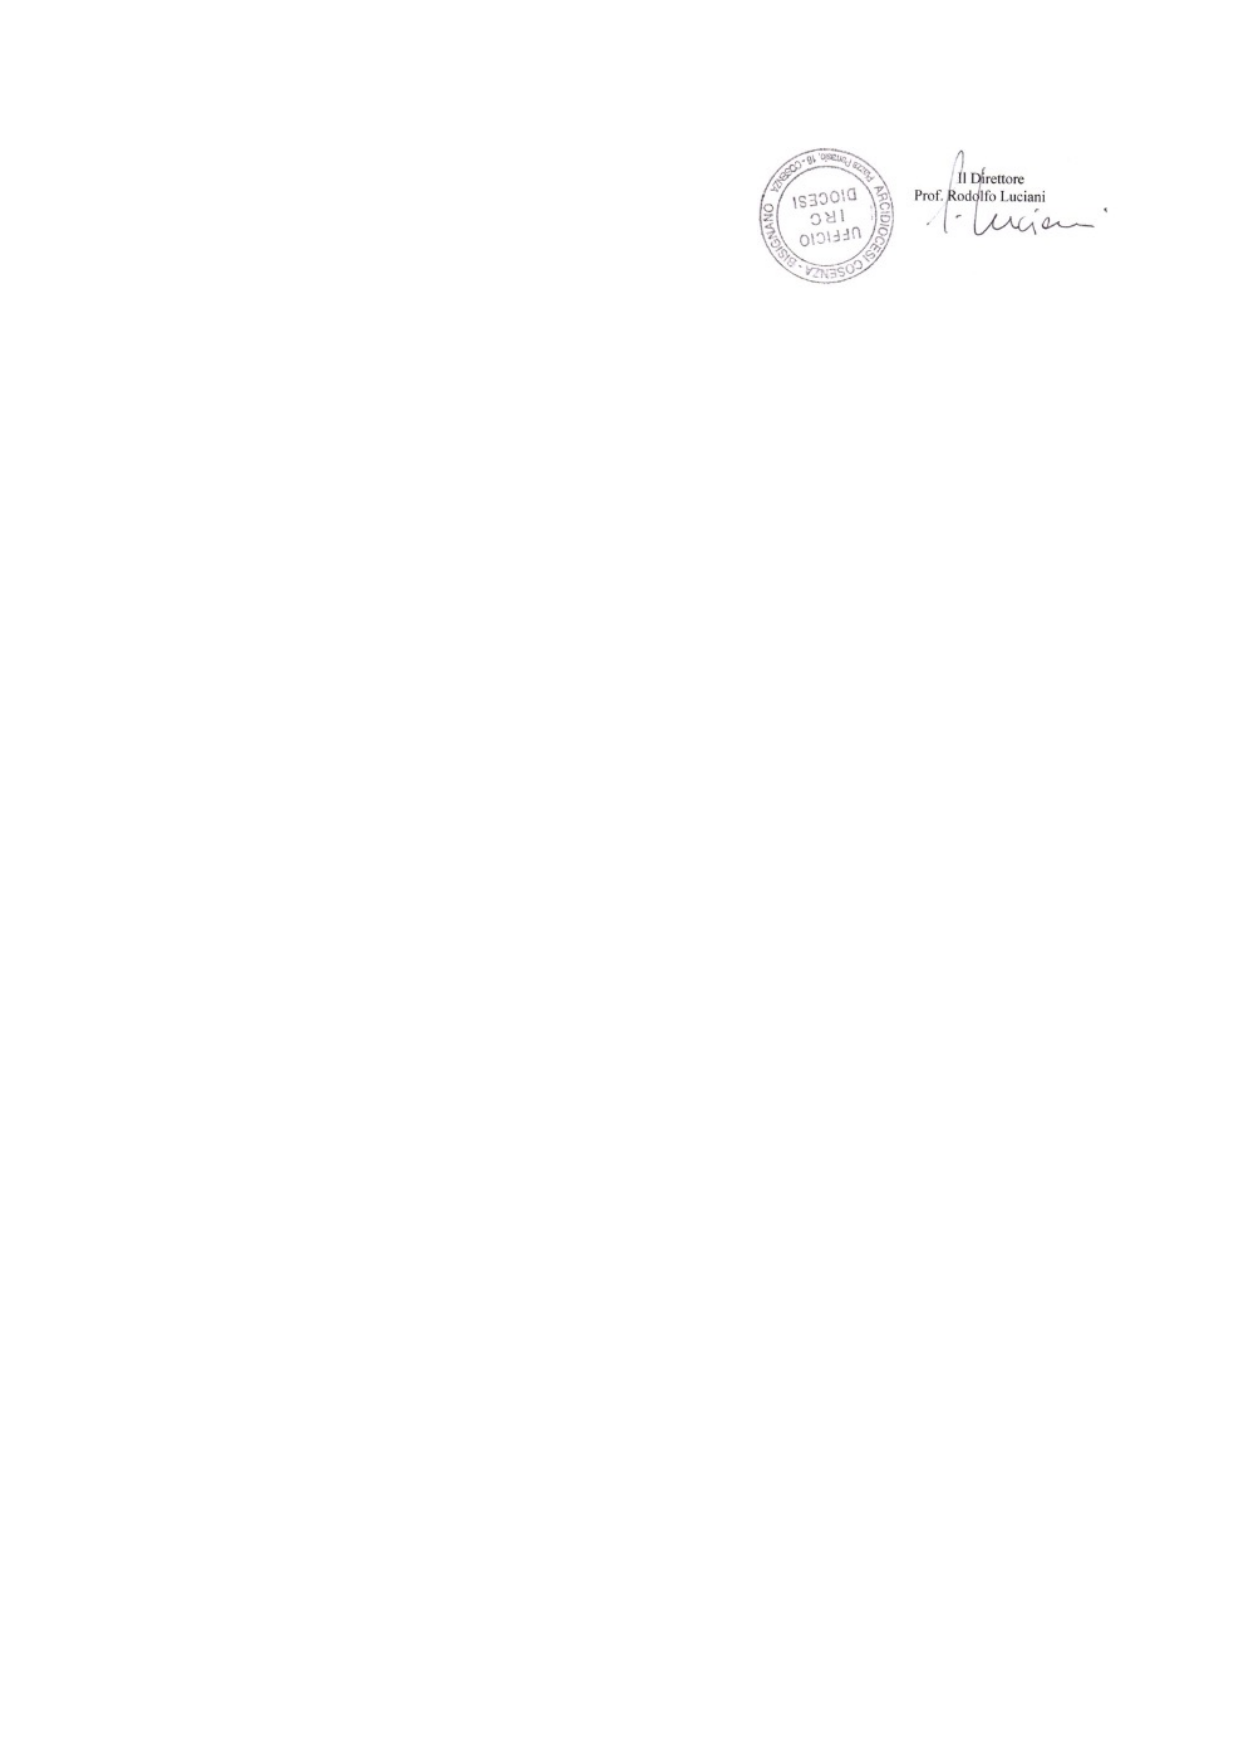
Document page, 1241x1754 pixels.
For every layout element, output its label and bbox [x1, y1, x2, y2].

picture [756, 147, 1120, 327]
